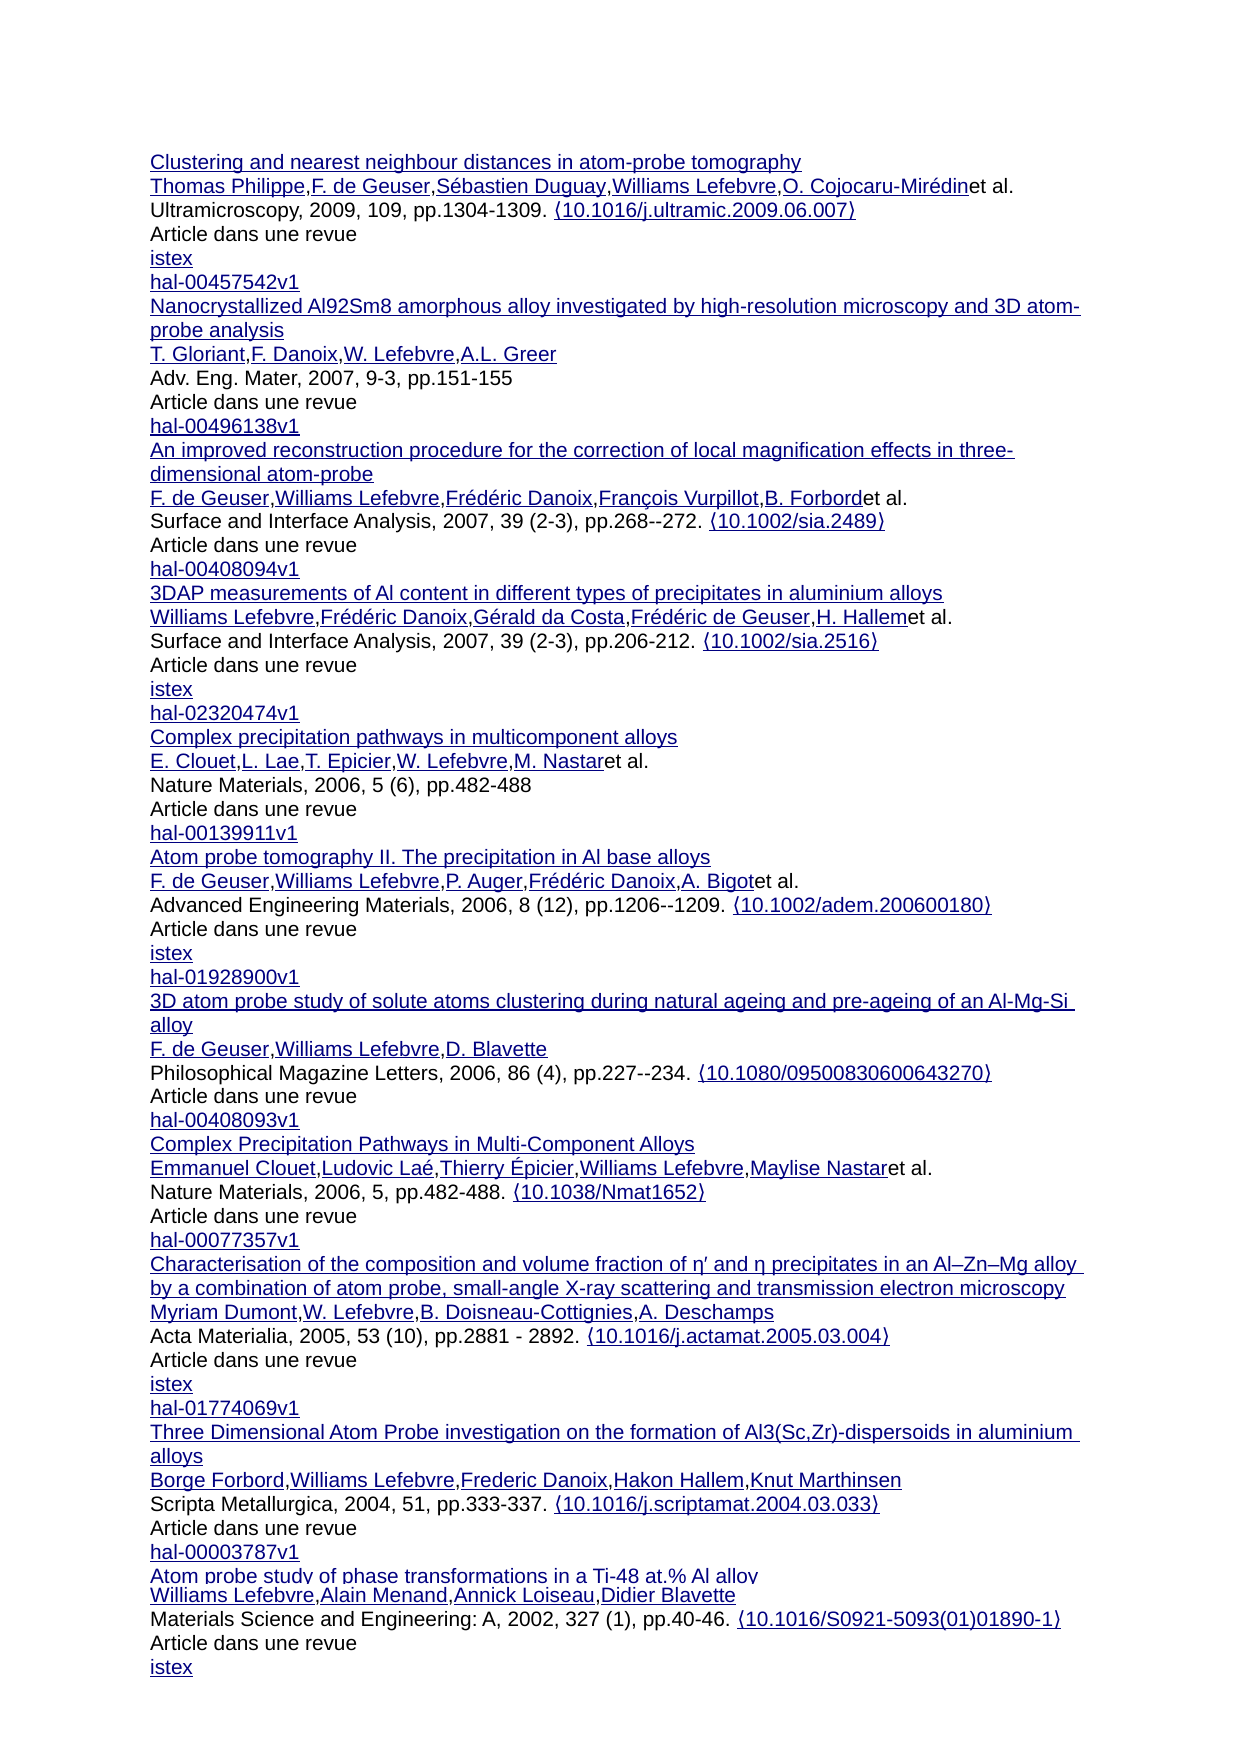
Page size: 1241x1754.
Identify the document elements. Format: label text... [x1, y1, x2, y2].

table_cell Characterisation of the composition and volume fraction of η′ and η precipitates in an Al–Zn–Mg alloy by a combination of atom probe, small-angle X-ray scattering and transmission electron microscopy Myriam Dumont,W. Lefebvre,B. Doisneau-Cottignies,A. Deschamps Acta Materialia, 2005, 53 (10), pp.2881 - 2892. ⟨10.1016/j.actamat.2005.03.004⟩ Article dans une revue istex hal-01774069v1 [150, 1252, 1090, 1420]
table_cell Complex Precipitation Pathways in Multi-Component Alloys Emmanuel Clouet,Ludovic Laé,Thierry Épicier,Williams Lefebvre,Maylise Nastaret al. Nature Materials, 2006, 5, pp.482-488. ⟨10.1038/Nmat1652⟩ Article dans une revue hal-00077357v1 [150, 1132, 1090, 1252]
table_cell 3D atom probe study of solute atoms clustering during natural ageing and pre-ageing of an Al-Mg-Si alloy F. de Geuser,Williams Lefebvre,D. Blavette Philosophical Magazine Letters, 2006, 86 (4), pp.227--234. ⟨10.1080/09500830600643270⟩ Article dans une revue hal-00408093v1 [150, 989, 1090, 1132]
table_cell Atom probe tomography II. The precipitation in Al base alloys F. de Geuser,Williams Lefebvre,P. Auger,Frédéric Danoix,A. Bigotet al. Advanced Engineering Materials, 2006, 8 (12), pp.1206--1209. ⟨10.1002/adem.200600180⟩ Article dans une revue istex hal-01928900v1 [150, 845, 1090, 988]
table_cell Clustering and nearest neighbour distances in atom-probe tomography Thomas Philippe,F. de Geuser,Sébastien Duguay,Williams Lefebvre,O. Cojocaru-Mirédinet al. Ultramicroscopy, 2009, 109, pp.1304-1309. ⟨10.1016/j.ultramic.2009.06.007⟩ Article dans une revue istex hal-00457542v1 [150, 150, 1090, 294]
table_cell 3DAP measurements of Al content in different types of precipitates in aluminium alloys Williams Lefebvre,Frédéric Danoix,Gérald da Costa,Frédéric de Geuser,H. Hallemet al. Surface and Interface Analysis, 2007, 39 (2-3), pp.206-212. ⟨10.1002/sia.2516⟩ Article dans une revue istex hal-02320474v1 [150, 581, 1090, 725]
table_cell Three Dimensional Atom Probe investigation on the formation of Al3(Sc,Zr)-dispersoids in aluminium alloys Borge Forbord,Williams Lefebvre,Frederic Danoix,Hakon Hallem,Knut Marthinsen Scripta Metallurgica, 2004, 51, pp.333-337. ⟨10.1016/j.scriptamat.2004.03.033⟩ Article dans une revue hal-00003787v1 [150, 1420, 1090, 1563]
table_cell Nanocrystallized Al92Sm8 amorphous alloy investigated by high-resolution microscopy and 3D atom-probe analysis T. Gloriant,F. Danoix,W. Lefebvre,A.L. Greer Adv. Eng. Mater, 2007, 9-3, pp.151-155 Article dans une revue hal-00496138v1 [150, 294, 1090, 437]
table_cell An improved reconstruction procedure for the correction of local magnification effects in three-dimensional atom-probe F. de Geuser,Williams Lefebvre,Frédéric Danoix,François Vurpillot,B. Forbordet al. Surface and Interface Analysis, 2007, 39 (2-3), pp.268--272. ⟨10.1002/sia.2489⟩ Article dans une revue hal-00408094v1 [150, 438, 1090, 581]
table_cell Atom probe study of phase transformations in a Ti-48 at.% Al alloy Williams Lefebvre,Alain Menand,Annick Loiseau,Didier Blavette Materials Science and Engineering: A, 2002, 327 (1), pp.40-46. ⟨10.1016/S0921-5093(01)01890-1⟩ Article dans une revue istex [150, 1564, 1090, 1679]
table_cell Complex precipitation pathways in multicomponent alloys E. Clouet,L. Lae,T. Epicier,W. Lefebvre,M. Nastaret al. Nature Materials, 2006, 5 (6), pp.482-488 Article dans une revue hal-00139911v1 [150, 725, 1090, 845]
